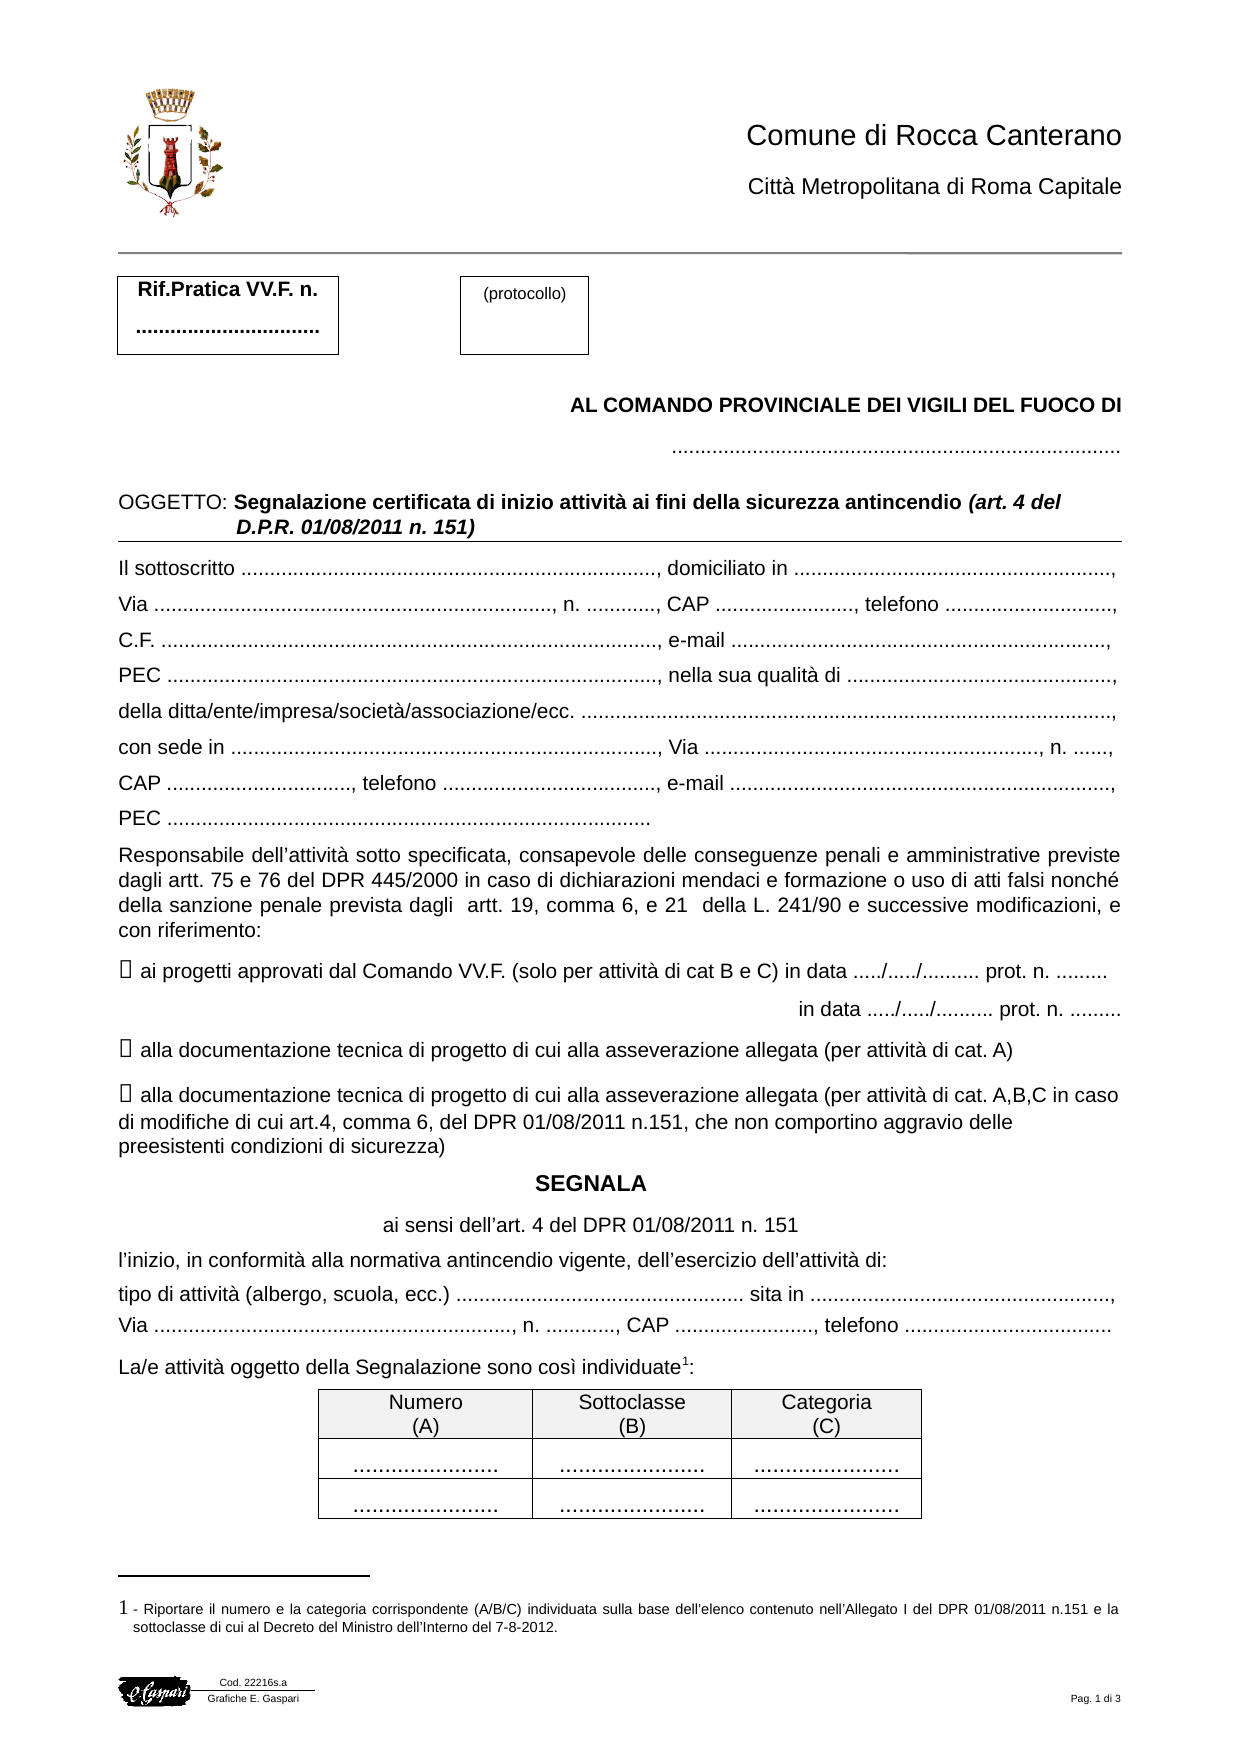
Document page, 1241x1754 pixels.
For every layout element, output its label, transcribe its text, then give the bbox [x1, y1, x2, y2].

table_cell ....................... [533, 1439, 731, 1478]
text .............................................................................. [118, 433, 1122, 457]
text OGGETTO: Segnalazione certificata di inizio attività ai fini della sicurezza antincendio (art. 4 del D.P.R. 01/08/2011 n. 151) [118, 490, 1122, 541]
text Via ....................................................................., n. ............, CAP ........................, telefono ............................., [118, 592, 1122, 616]
text ai sensi dell’art. 4 del DPR 01/08/2011 n. 151 [118, 1213, 1064, 1237]
text Comune di Rocca Canterano [224, 118, 1122, 152]
table_header (protocollo) [461, 277, 588, 354]
table_cell ....................... [533, 1479, 731, 1518]
table_cell ....................... [319, 1439, 532, 1478]
table_header Sottoclasse (B) [533, 1390, 731, 1438]
table_header [339, 276, 460, 354]
text PEC .................................................................................... [118, 806, 1122, 830]
text PEC ....................................................................................., nella sua qualità di .............................................., [118, 663, 1122, 687]
text SEGNALA [118, 1170, 1064, 1196]
text La/e attività oggetto della Segnalazione sono così individuate: [118, 1354, 1122, 1378]
text CAP ................................, telefono ....................................., e-mail .................................................................., [118, 770, 1122, 794]
text della ditta/ente/impresa/società/associazione/ecc. ............................................................................................, [118, 699, 1122, 723]
text tipo di attività (albergo, scuola, ecc.) .................................................. sita in ...................................................., Via .............................................................., n. ............, CAP ........................, telefono .................................... [118, 1282, 1122, 1337]
picture [122, 87, 224, 219]
text - Riportare il numero e la categoria corrispondente (A/B/C) individuata sulla base dell’elenco contenuto nell’Allegato I del DPR 01/08/2011 n.151 e la sottoclasse di cui al Decreto del Ministro dell’Interno del 7-8-2012. [118, 1595, 1122, 1636]
table_header Rif.Pratica VV.F. n. ................................ [118, 277, 338, 354]
table_cell ....................... [732, 1479, 921, 1518]
table_cell ....................... [732, 1439, 921, 1478]
table_header Numero (A) [319, 1390, 532, 1438]
text in data ...../...../.......... prot. n. ......... [118, 997, 1122, 1021]
table_header Categoria (C) [732, 1390, 921, 1438]
text l’inizio, in conformità alla normativa antincendio vigente, dell’esercizio dell’attività di: [118, 1247, 1122, 1271]
text C.F. ......................................................................................, e-mail ................................................................., [118, 627, 1122, 651]
table_cell ....................... [319, 1479, 532, 1518]
text Responsabile dell’attività sotto specificata, consapevole delle conseguenze penali e amministrative previste dagli artt. 75 e 76 del DPR 445/2000 in caso di dichiarazioni mendaci e formazione o uso di atti falsi nonché della sanzione penale prevista dagli artt. 19, comma 6, e 21 della L. 241/90 e successive modificazioni, e con riferimento: [118, 842, 1122, 942]
text Il sottoscritto ........................................................................, domiciliato in ......................................................., [118, 556, 1122, 580]
picture [117, 1675, 191, 1707]
text Città Metropolitana di Roma Capitale [224, 173, 1122, 200]
text  ai progetti approvati dal Comando VV.F. (solo per attività di cat B e C) in data ...../...../.......... prot. n. ......... [118, 952, 1122, 986]
text  alla documentazione tecnica di progetto di cui alla asseverazione allegata (per attività di cat. A) [118, 1031, 1122, 1065]
text AL COMANDO PROVINCIALE DEI VIGILI DEL FUOCO DI [118, 393, 1122, 417]
text con sede in .........................................................................., Via .........................................................., n. ......, [118, 734, 1122, 758]
text  alla documentazione tecnica di progetto di cui alla asseverazione allegata (per attività di cat. A,B,C in caso di modifiche di cui art.4, comma 6, del DPR 01/08/2011 n.151, che non comportino aggravio delle preesistenti condizioni di sicurezza) [118, 1076, 1122, 1157]
